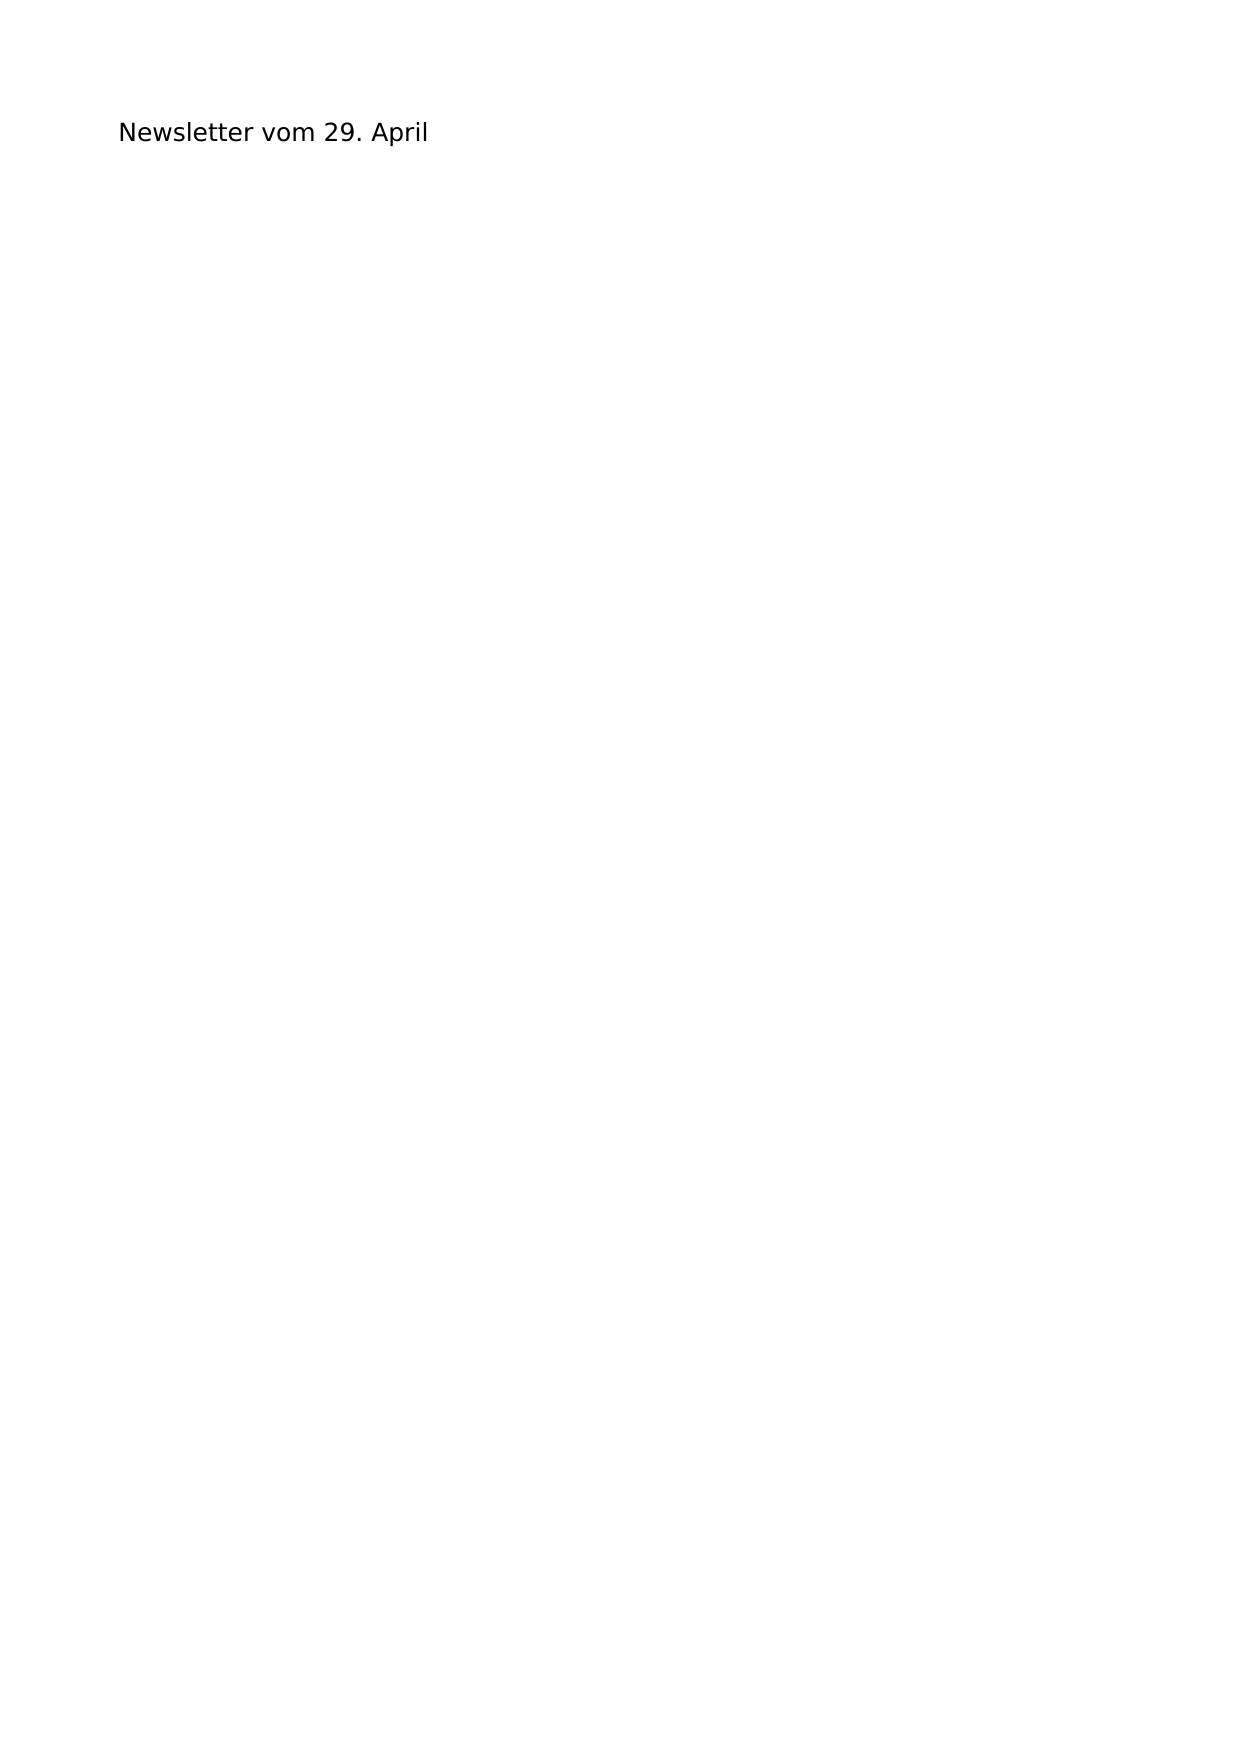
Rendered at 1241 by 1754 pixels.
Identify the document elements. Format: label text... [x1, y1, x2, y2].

text Newsletter vom 29. April [118, 118, 1122, 147]
